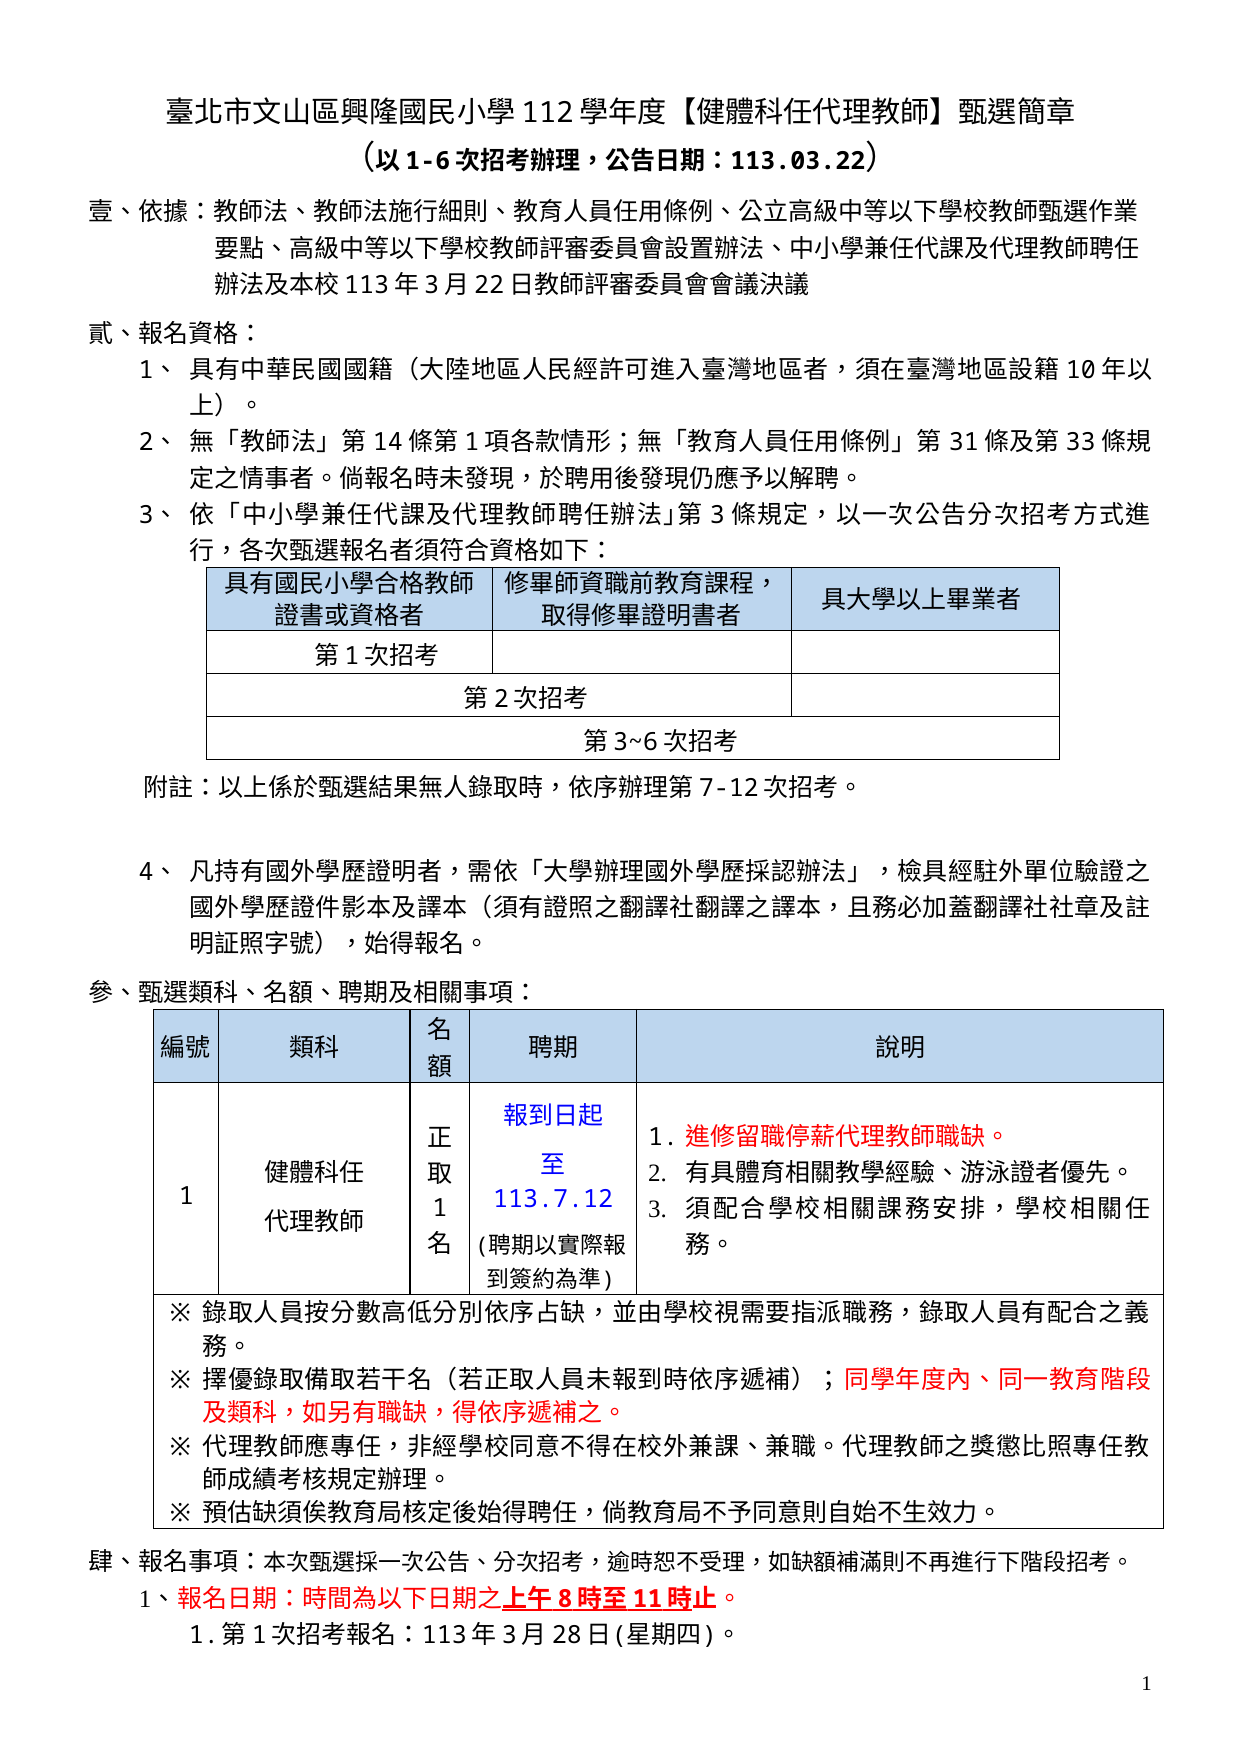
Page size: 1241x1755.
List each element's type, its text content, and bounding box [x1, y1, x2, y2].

table_header 類科 [219, 1010, 409, 1082]
table_cell [792, 674, 1059, 716]
table_cell 1 [154, 1083, 218, 1294]
table_header 說明 [637, 1010, 1163, 1082]
text 附註：以上係於甄選結果無人錄取時，依序辦理第7-12次招考。 [143, 759, 1152, 805]
text 肆、報名事項：本次甄選採一次公告、分次招考，逾時恕不受理，如缺額補滿則不再進行下階段招考。 [89, 1542, 1152, 1578]
table_cell 正取 1名 [411, 1083, 469, 1294]
list 凡持有國外學歷證明者，需依「大學辦理國外學歷採認辦法」，檢具經駐外單位驗證之國外學歷證件影本及譯本（須有證照之翻譯社翻譯之譯本，且務必加蓋翻譯社社章及註明証照字號），始得報名。 [138, 851, 1152, 960]
list 第1次招考報名：113年3月28日(星期四)。 [189, 1614, 1152, 1651]
table_cell 進修留職停薪代理教師職缺。 有具體育相關教學經驗、游泳證者優先。 須配合學校相關課務安排，學校相關任務。 [637, 1083, 1163, 1294]
table_header 聘期 [470, 1010, 636, 1082]
table_header 具有國民小學合格教師證書或資格者 [207, 568, 492, 630]
table_cell 第2次招考 [207, 674, 791, 716]
list 具有中華民國國籍（大陸地區人民經許可進入臺灣地區者，須在臺灣地區設籍10年以上）。 [138, 349, 1152, 422]
table_header 名額 [411, 1010, 469, 1082]
table_cell 報到日起 至113.7.12 (聘期以實際報到簽約為準) [470, 1083, 636, 1294]
list 依「中小學兼任代課及代理教師聘任辦法｣第3條規定，以一次公告分次招考方式進 行，各次甄選報名者須符合資格如下： [138, 494, 1152, 567]
table_cell [493, 631, 791, 673]
table_cell 第3~6次招考 [207, 717, 1059, 758]
text 貳、報名資格： [89, 313, 1152, 349]
table_header 修畢師資職前教育課程，取得修畢證明書者 [493, 568, 791, 630]
text 壹、依據：教師法、教師法施行細則、教育人員任用條例、公立高級中等以下學校教師甄選作業要點、高級中等以下學校教師評審委員會設置辦法、中小學兼任代課及代理教師聘任辦法及本校113年3月22日教師評審委員會會議決議 [89, 192, 1152, 301]
table_cell 第1次招考 [207, 631, 492, 673]
list 無「教師法」第14條第1項各款情形；無「教育人員任用條例」第31條及第33條規定之情事者。倘報名時未發現，於聘用後發現仍應予以解聘。 [138, 422, 1152, 494]
table_cell 錄取人員按分數高低分別依序占缺，並由學校視需要指派職務，錄取人員有配合之義務。 擇優錄取備取若干名（若正取人員未報到時依序遞補）；同學年度內、同一教育階段及類科，如另有職缺，得依序遞補之。 代理教師應專任，非經學校同意不得在校外兼課、兼職。代理教師之獎懲比照專任教師成績考核規定辦理。 預估缺須俟教育局核定後始得聘任，倘教育局不予同意則自始不生效力。 [154, 1295, 1163, 1528]
text （以1-6次招考辦理，公告日期：113.03.22） [89, 131, 1152, 179]
list 報名日期：時間為以下日期之上午8時至11時止。 [139, 1578, 1152, 1614]
table_cell [792, 631, 1059, 673]
table_header 編號 [154, 1010, 218, 1082]
table_cell 健體科任 代理教師 [219, 1083, 409, 1294]
text 參、甄選類科、名額、聘期及相關事項： [89, 972, 1152, 1009]
text 臺北市文山區興隆國民小學112學年度【健體科任代理教師】甄選簡章 [89, 89, 1152, 131]
table_header 具大學以上畢業者 [792, 568, 1059, 630]
